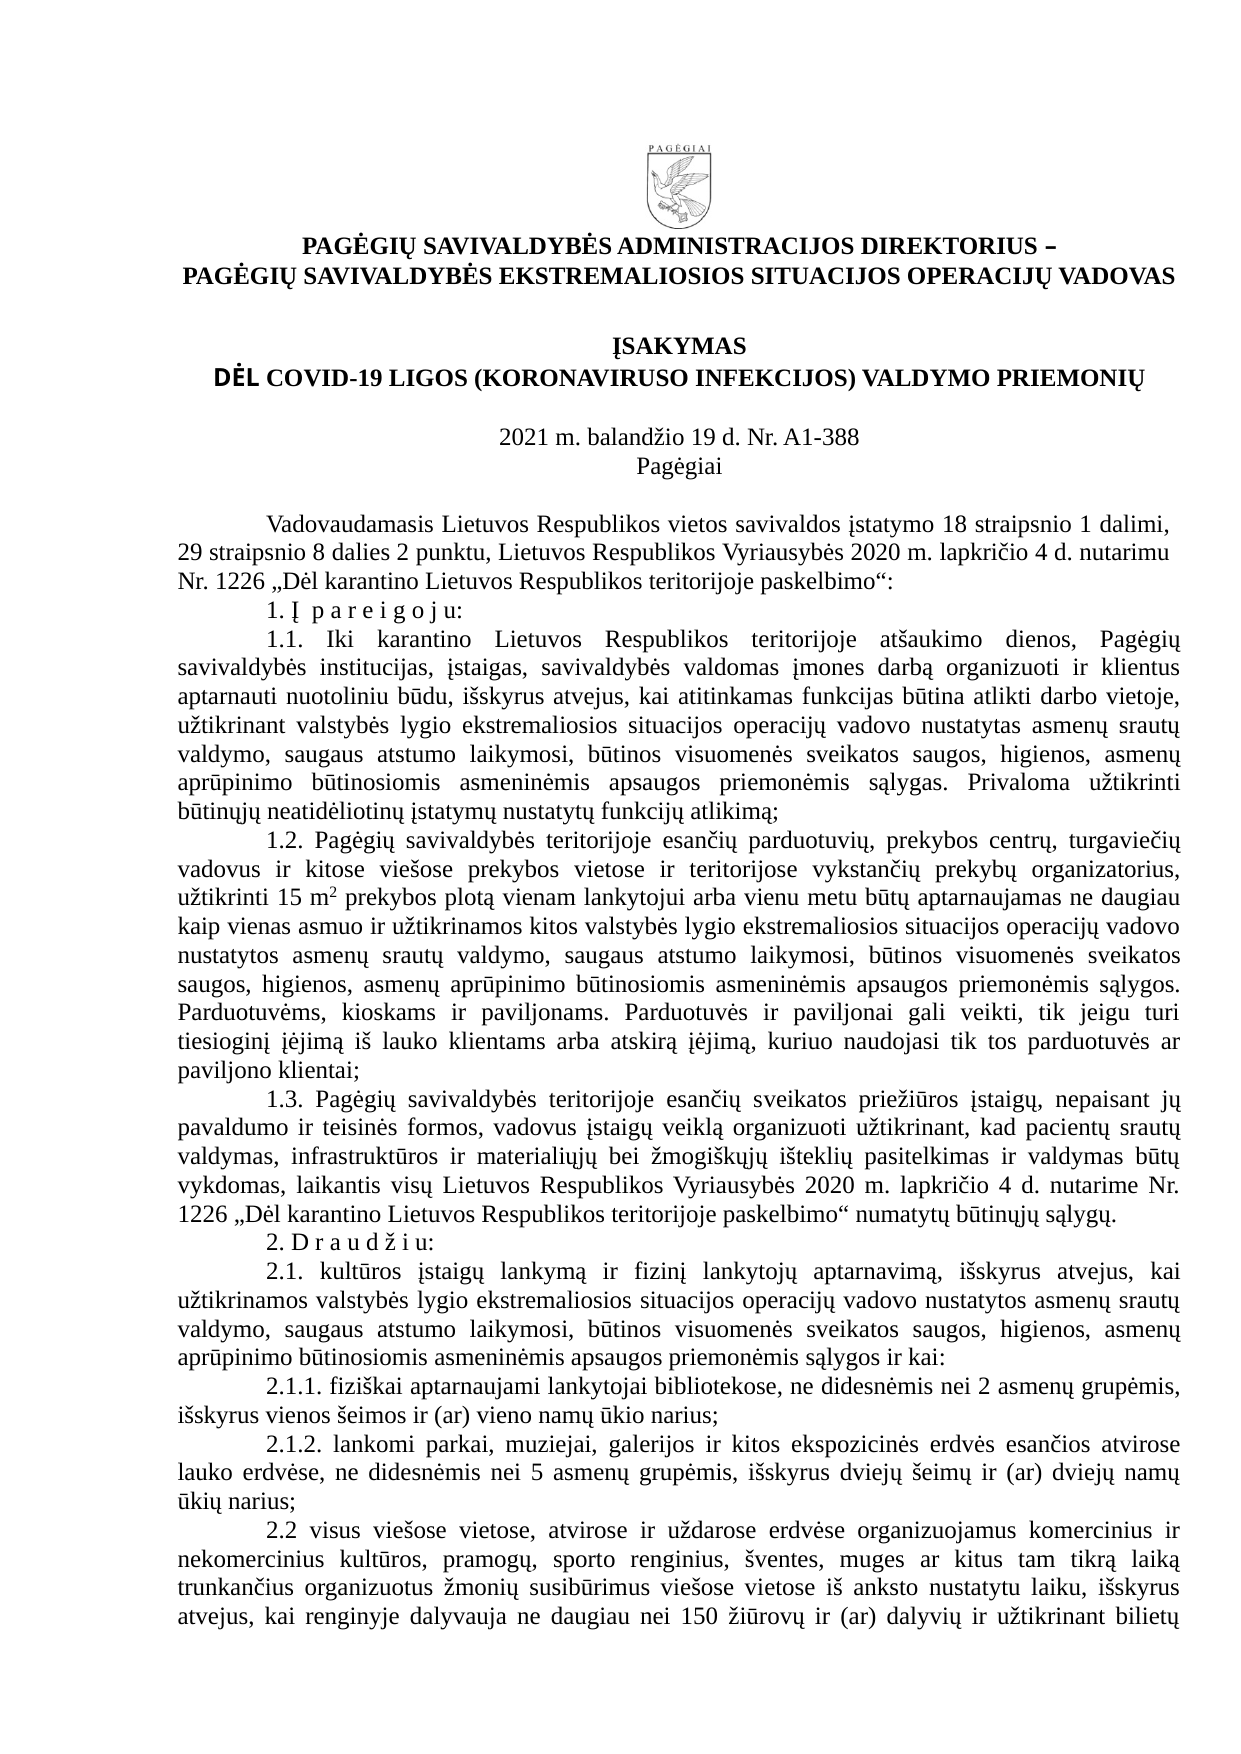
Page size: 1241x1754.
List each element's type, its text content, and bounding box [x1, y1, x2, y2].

text 1.3. Pagėgių savivaldybės teritorijoje esančių sveikatos priežiūros įstaigų, nepaisant jų pavaldumo ir teisinės formos, vadovus įstaigų veiklą organizuoti užtikrinant, kad pacientų srautų valdymas, infrastruktūros ir materialiųjų bei žmogiškųjų išteklių pasitelkimas ir valdymas būtų vykdomas, laikantis visų Lietuvos Respublikos Vyriausybės 2020 m. lapkričio 4 d. nutarime Nr. 1226 „Dėl karantino Lietuvos Respublikos teritorijoje paskelbimo“ numatytų būtinųjų sąlygų. [177, 1084, 1181, 1227]
text 2.1.2. lankomi parkai, muziejai, galerijos ir kitos ekspozicinės erdvės esančios atvirose lauko erdvėse, ne didesnėmis nei 5 asmenų grupėmis, išskyrus dviejų šeimų ir (ar) dviejų namų ūkių narius; [177, 1429, 1181, 1515]
text 2021 m. balandžio 19 d. Nr. A1-388 [177, 422, 1181, 451]
text 1.1. Iki karantino Lietuvos Respublikos teritorijoje atšaukimo dienos, Pagėgių savivaldybės institucijas, įstaigas, savivaldybės valdomas įmones darbą organizuoti ir klientus aptarnauti nuotoliniu būdu, išskyrus atvejus, kai atitinkamas funkcijas būtina atlikti darbo vietoje, užtikrinant valstybės lygio ekstremaliosios situacijos operacijų vadovo nustatytas asmenų srautų valdymo, saugaus atstumo laikymosi, būtinos visuomenės sveikatos saugos, higienos, asmenų aprūpinimo būtinosiomis asmeninėmis apsaugos priemonėmis sąlygas. Privaloma užtikrinti būtinųjų neatidėliotinų įstatymų nustatytų funkcijų atlikimą; [177, 624, 1181, 825]
text 2.1.1. fiziškai aptarnaujami lankytojai bibliotekose, ne didesnėmis nei 2 asmenų grupėmis, išskyrus vienos šeimos ir (ar) vieno namų ūkio narius; [177, 1371, 1181, 1429]
text įsakymaS [177, 331, 1181, 359]
text 2.2 visus viešose vietose, atvirose ir uždarose erdvėse organizuojamus komercinius ir nekomercinius kultūros, pramogų, sporto renginius, šventes, muges ar kitus tam tikrą laiką trunkančius organizuotus žmonių susibūrimus viešose vietose iš anksto nustatytu laiku, išskyrus atvejus, kai renginyje dalyvauja ne daugiau nei 150 žiūrovų ir (ar) dalyvių ir užtikrinant bilietų [177, 1515, 1181, 1630]
text 1. Į p a r e i g o j u: [177, 595, 1171, 624]
text Pagėgiai [177, 451, 1181, 480]
text 2. D r a u d ž i u: [177, 1227, 1181, 1256]
text 1.2. Pagėgių savivaldybės teritorijoje esančių parduotuvių, prekybos centrų, turgaviečių vadovus ir kitose viešose prekybos vietose ir teritorijose vykstančių prekybų organizatorius, užtikrinti 15 m2 prekybos plotą vienam lankytojui arba vienu metu būtų aptarnaujamas ne daugiau kaip vienas asmuo ir užtikrinamos kitos valstybės lygio ekstremaliosios situacijos operacijų vadovo nustatytos asmenų srautų valdymo, saugaus atstumo laikymosi, būtinos visuomenės sveikatos saugos, higienos, asmenų aprūpinimo būtinosiomis asmeninėmis apsaugos priemonėmis sąlygos. Parduotuvėms, kioskams ir paviljonams. Parduotuvės ir paviljonai gali veikti, tik jeigu turi tiesioginį įėjimą iš lauko klientams arba atskirą įėjimą, kuriuo naudojasi tik tos parduotuvės ar paviljono klientai; [177, 825, 1181, 1084]
text Vadovaudamasis Lietuvos Respublikos vietos savivaldos įstatymo 18 straipsnio 1 dalimi, 29 straipsnio 8 dalies 2 punktu, Lietuvos Respublikos Vyriausybės 2020 m. lapkričio 4 d. nutarimu Nr. 1226 „Dėl karantino Lietuvos Respublikos teritorijoje paskelbimo“: [177, 509, 1171, 595]
text PAGĖGIŲ SAVIVALDYBĖS EKSTREMALIOSIOS SITUACIJOS OPERACIJŲ VADOVAS [177, 261, 1181, 290]
text 2.1. kultūros įstaigų lankymą ir fizinį lankytojų aptarnavimą, išskyrus atvejus, kai užtikrinamos valstybės lygio ekstremaliosios situacijos operacijų vadovo nustatytos asmenų srautų valdymo, saugaus atstumo laikymosi, būtinos visuomenės sveikatos saugos, higienos, asmenų aprūpinimo būtinosiomis asmeninėmis apsaugos priemonėmis sąlygos ir kai: [177, 1256, 1181, 1371]
text DĖL COVID-19 LIGOS (KORONAVIRUSO INFEKCIJOS) VALDYMO PRIEMONIŲ [177, 359, 1181, 394]
text PAGĖGIŲ SAVIVALDYBĖS ADMINISTRACIJOS DIREKTORIUS – [177, 229, 1181, 261]
